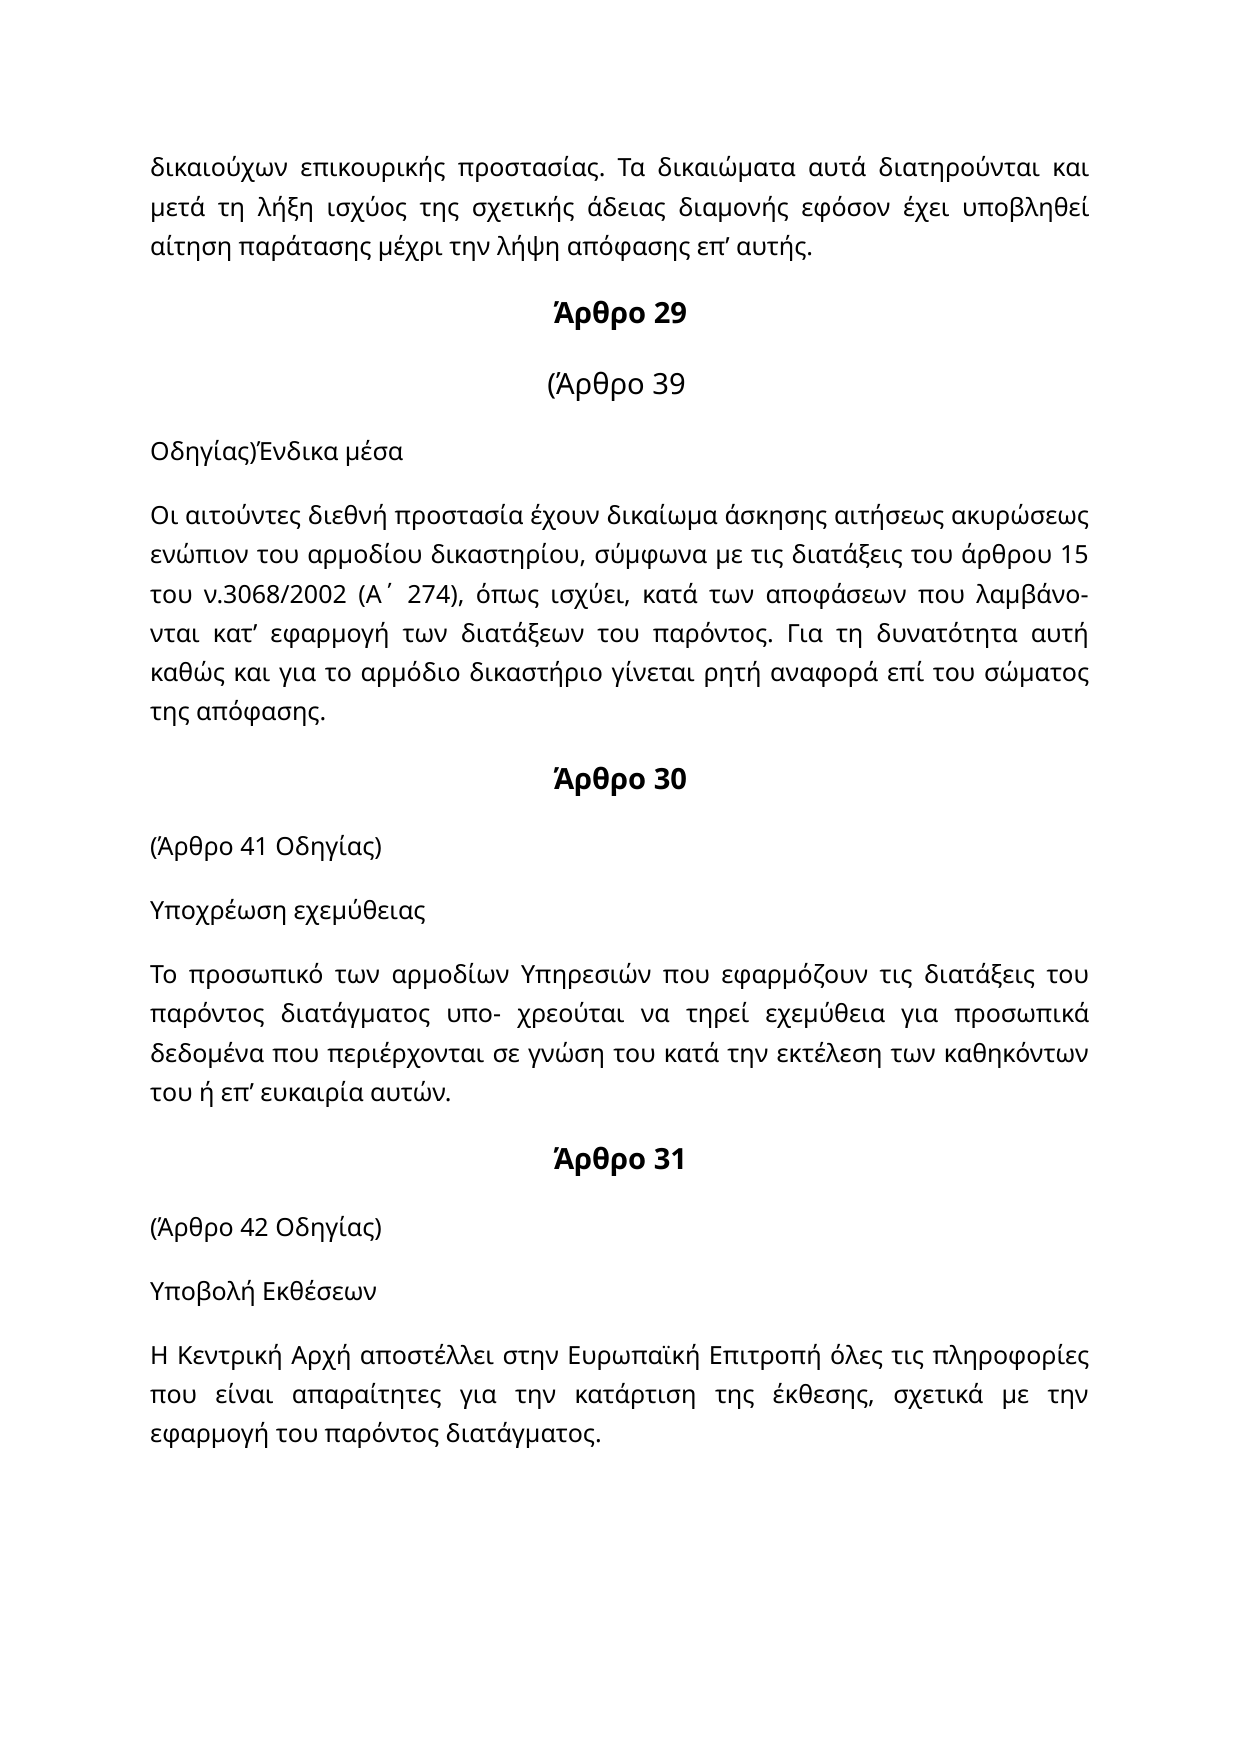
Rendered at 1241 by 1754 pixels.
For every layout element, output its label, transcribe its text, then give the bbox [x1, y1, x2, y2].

text δικαιούχων επικουρικής προστασίας. Τα δικαιώματα αυτά διατηρούνται και μετά τη λήξη ισχύος της σχετικής άδειας διαμονής εφόσον έχει υποβληθεί αίτηση παράτασης μέχρι την λήψη απόφασης επ’ αυτής. [150, 150, 1090, 262]
subtitle Άρθρο 31 [150, 1138, 1090, 1178]
text Οδηγίας)Ένδικα μέσα [150, 434, 1090, 468]
text Υποβολή Εκθέσεων [150, 1273, 1090, 1307]
subtitle (Άρθρο 39 [150, 363, 1090, 403]
subtitle Άρθρο 30 [150, 758, 1090, 798]
text Υποχρέωση εχεμύθειας [150, 893, 1090, 927]
text (Άρθρο 42 Οδηγίας) [150, 1209, 1090, 1243]
text Η Κεντρική Αρχή αποστέλλει στην Ευρωπαϊκή Επιτροπή όλες τις πληροφορίες που είναι απαραίτητες για την κατάρτιση της έκθεσης, σχετικά με την εφαρμογή του παρόντος διατάγματος. [150, 1337, 1090, 1450]
text Οι αιτούντες διεθνή προστασία έχουν δικαίωμα άσκησης αιτήσεως ακυρώσεως ενώπιον του αρμοδίου δικαστηρίου, σύμφωνα με τις διατάξεις του άρθρου 15 του ν.3068/2002 (Α΄ 274), όπως ισχύει, κατά των αποφάσεων που λαμβάνο- νται κατ’ εφαρμογή των διατάξεων του παρόντος. Για τη δυνατότητα αυτή καθώς και για το αρμόδιο δικαστήριο γίνεται ρητή αναφορά επί του σώματος της απόφασης. [150, 498, 1090, 728]
text (Άρθρο 41 Οδηγίας) [150, 828, 1090, 863]
subtitle Άρθρο 29 [150, 292, 1090, 332]
text Το προσωπικό των αρμοδίων Υπηρεσιών που εφαρμόζουν τις διατάξεις του παρόντος διατάγματος υπο- χρεούται να τηρεί εχεμύθεια για προσωπικά δεδομένα που περιέρχονται σε γνώση του κατά την εκτέλεση των καθηκόντων του ή επ’ ευκαιρία αυτών. [150, 957, 1090, 1108]
